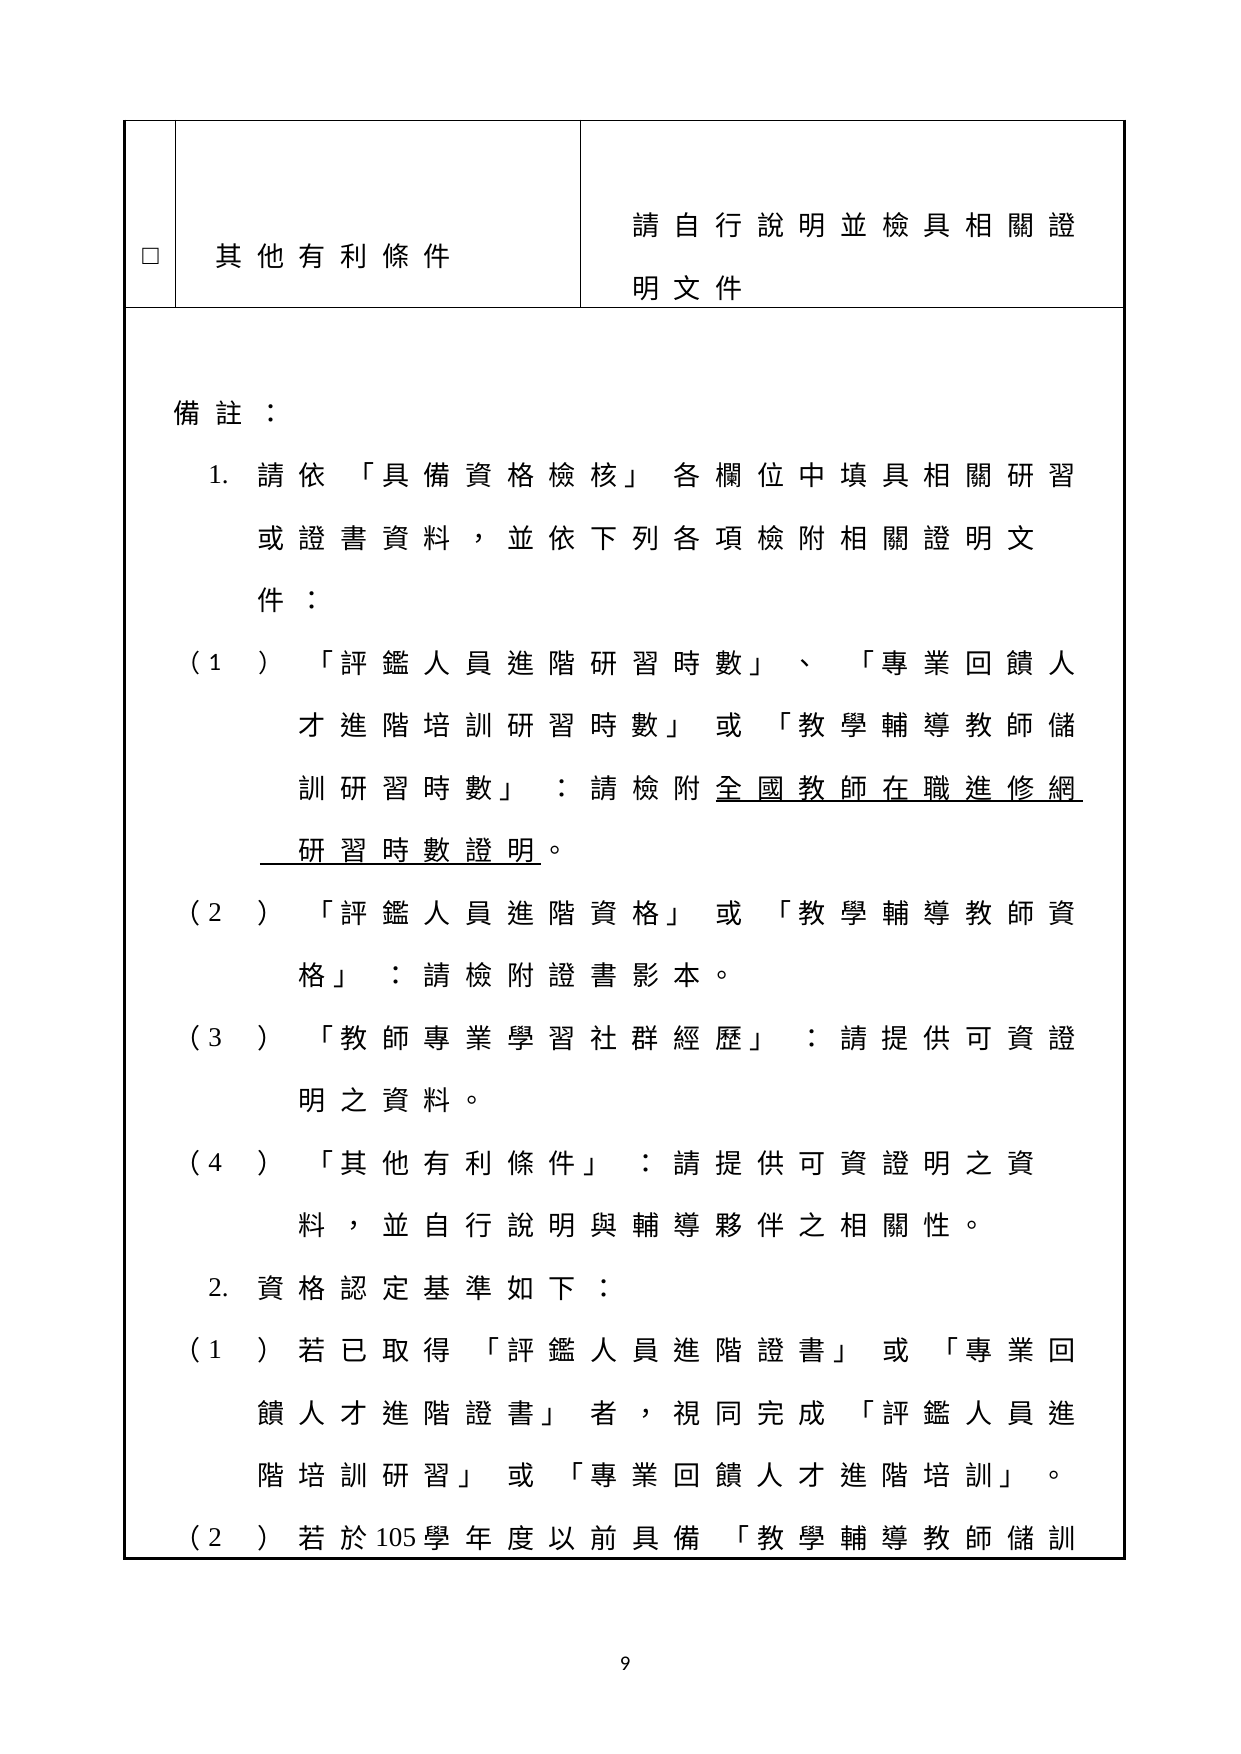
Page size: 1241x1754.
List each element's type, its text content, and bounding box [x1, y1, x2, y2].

table_cell □ [126, 121, 175, 307]
table_cell 請自行說明並檢具相關證明文件 [581, 121, 1123, 307]
table_cell 其他有利條件 [176, 121, 580, 307]
table_cell 備註： 請依「具備資格檢核」各欄位中填具相關研習或證書資料，並依下列各項檢附相關證明文件： 「評鑑人員進階研習時數」、「專業回饋人才進階培訓研習時數」或「教學輔導教師儲訓研習時數」：請檢附全國教師在職進修網研習時數證明。 「評鑑人員進階資格」或「教學輔導教師資格」：請檢附證書影本。 「教師專業學習社群經歷」：請提供可資證明之資料。 「其他有利條件」：請提供可資證明之資料，並自行說明與輔導夥伴之相關性。 資格認定基準如下： 若已取得「評鑑人員進階證書」或「專業回饋人才進階證書」者，視同完成「評鑑人員進階培訓研習」或「專業回饋人才進階培訓」。 若於105學年度以前具備「教學輔導教師儲訓研習時數」或已取得「教學輔導教師證書」者，視同完成「評鑑人員進階培訓研習」。 106學年度起具備「教學輔導教師儲訓研習時數」者，仍須具備「評鑑人員進階培訓研習」或「專業回饋人才進階培訓」時數，始具資格。 每位推薦教師請分別填寫，並請所屬學校單位主管審核資格資料，經校長簽章後送件。本項推薦請於108年6月28日前寄送至臺中市校長及教師專業發展中心，電子檔請併寄taichung0318@gmail.com。 [126, 308, 1123, 1557]
